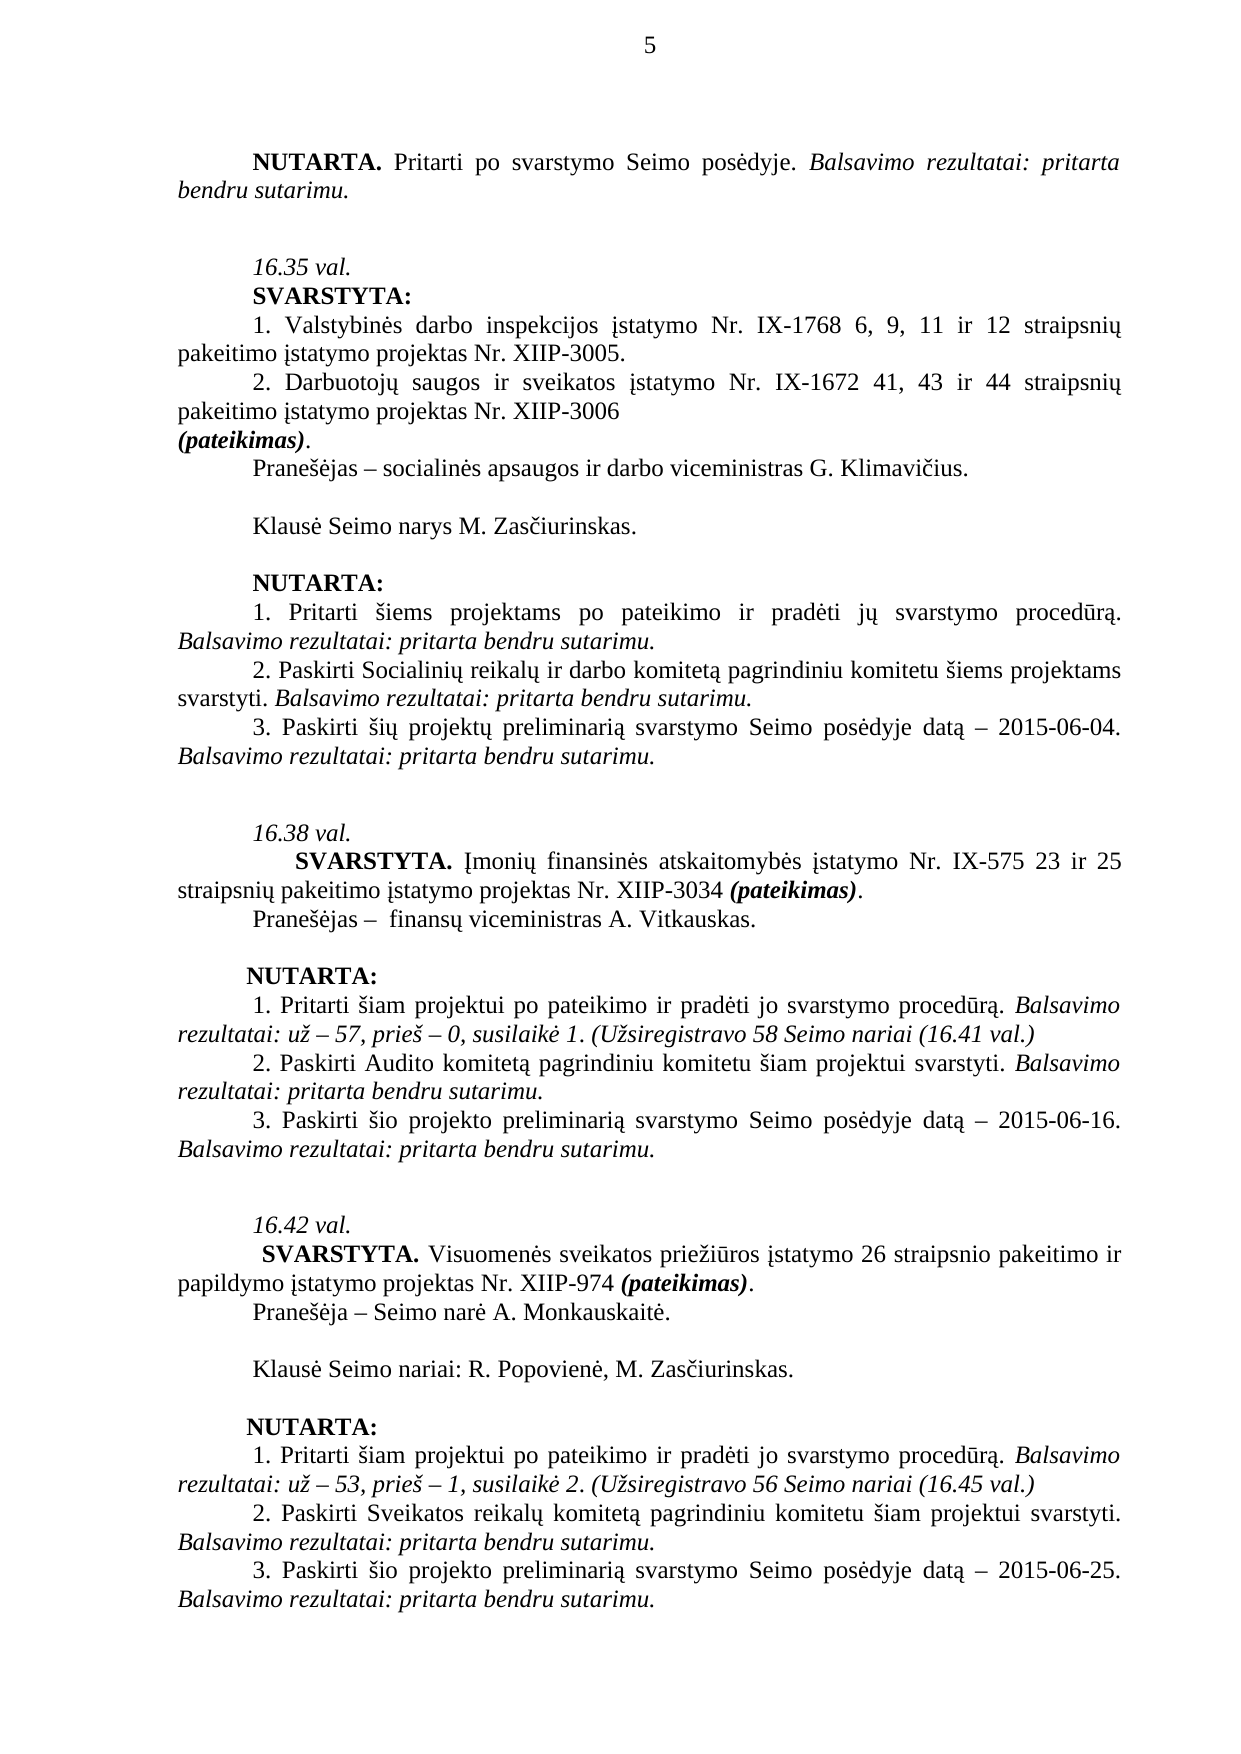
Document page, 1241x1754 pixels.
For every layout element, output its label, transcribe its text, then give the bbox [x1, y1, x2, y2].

text 3. Paskirti šio projekto preliminarią svarstymo Seimo posėdyje datą – 2015-06-25. Balsavimo rezultatai: pritarta bendru sutarimu. [177, 1556, 1122, 1613]
text Pranešėjas – socialinės apsaugos ir darbo viceministras G. Klimavičius. [177, 453, 1122, 482]
text NUTARTA. Pritarti po svarstymo Seimo posėdyje. Balsavimo rezultatai: pritarta bendru sutarimu. [177, 147, 1122, 204]
text 2. Paskirti Audito komitetą pagrindiniu komitetu šiam projektui svarstyti. Balsavimo rezultatai: pritarta bendru sutarimu. [177, 1048, 1122, 1105]
text 2. Darbuotojų saugos ir sveikatos įstatymo Nr. IX-1672 41, 43 ir 44 straipsnių pakeitimo įstatymo projektas Nr. XIIP-3006 [177, 367, 1122, 425]
text NUTARTA: [177, 961, 1122, 990]
text Pranešėjas – finansų viceministras A. Vitkauskas. [177, 904, 1122, 933]
text Klausė Seimo nariai: R. Popovienė, M. Zasčiurinskas. [177, 1354, 1122, 1383]
text 3. Paskirti šių projektų preliminarią svarstymo Seimo posėdyje datą – 2015-06-04. Balsavimo rezultatai: pritarta bendru sutarimu. [177, 712, 1122, 770]
text 16.38 val. [177, 818, 1122, 846]
text SVARSTYTA. Visuomenės sveikatos priežiūros įstatymo 26 straipsnio pakeitimo ir papildymo įstatymo projektas Nr. XIIP-974 (pateikimas). [177, 1239, 1122, 1297]
text 16.42 val. [177, 1211, 1122, 1239]
text 16.35 val. [177, 252, 1122, 281]
text SVARSTYTA: [177, 281, 1122, 310]
text 3. Paskirti šio projekto preliminarią svarstymo Seimo posėdyje datą – 2015-06-16. Balsavimo rezultatai: pritarta bendru sutarimu. [177, 1105, 1122, 1163]
text 2. Paskirti Socialinių reikalų ir darbo komitetą pagrindiniu komitetu šiems projektams svarstyti. Balsavimo rezultatai: pritarta bendru sutarimu. [177, 655, 1122, 712]
text 1. Pritarti šiems projektams po pateikimo ir pradėti jų svarstymo procedūrą. Balsavimo rezultatai: pritarta bendru sutarimu. [177, 597, 1122, 655]
text NUTARTA: [177, 568, 1122, 597]
text NUTARTA: [177, 1412, 1122, 1441]
text Pranešėja – Seimo narė A. Monkauskaitė. [177, 1297, 1122, 1326]
text (pateikimas). [177, 425, 1122, 453]
text SVARSTYTA. Įmonių finansinės atskaitomybės įstatymo Nr. IX-575 23 ir 25 straipsnių pakeitimo įstatymo projektas Nr. XIIP-3034 (pateikimas). [177, 846, 1122, 904]
text 1. Pritarti šiam projektui po pateikimo ir pradėti jo svarstymo procedūrą. Balsavimo rezultatai: už – 53, prieš – 1, susilaikė 2. (Užsiregistravo 56 Seimo nariai (16.45 val.) [177, 1441, 1122, 1498]
text 2. Paskirti Sveikatos reikalų komitetą pagrindiniu komitetu šiam projektui svarstyti. Balsavimo rezultatai: pritarta bendru sutarimu. [177, 1498, 1122, 1556]
text 1. Valstybinės darbo inspekcijos įstatymo Nr. IX-1768 6, 9, 11 ir 12 straipsnių pakeitimo įstatymo projektas Nr. XIIP-3005. [177, 310, 1122, 367]
text 1. Pritarti šiam projektui po pateikimo ir pradėti jo svarstymo procedūrą. Balsavimo rezultatai: už – 57, prieš – 0, susilaikė 1. (Užsiregistravo 58 Seimo nariai (16.41 val.) [177, 990, 1122, 1048]
text Klausė Seimo narys M. Zasčiurinskas. [177, 511, 1122, 540]
